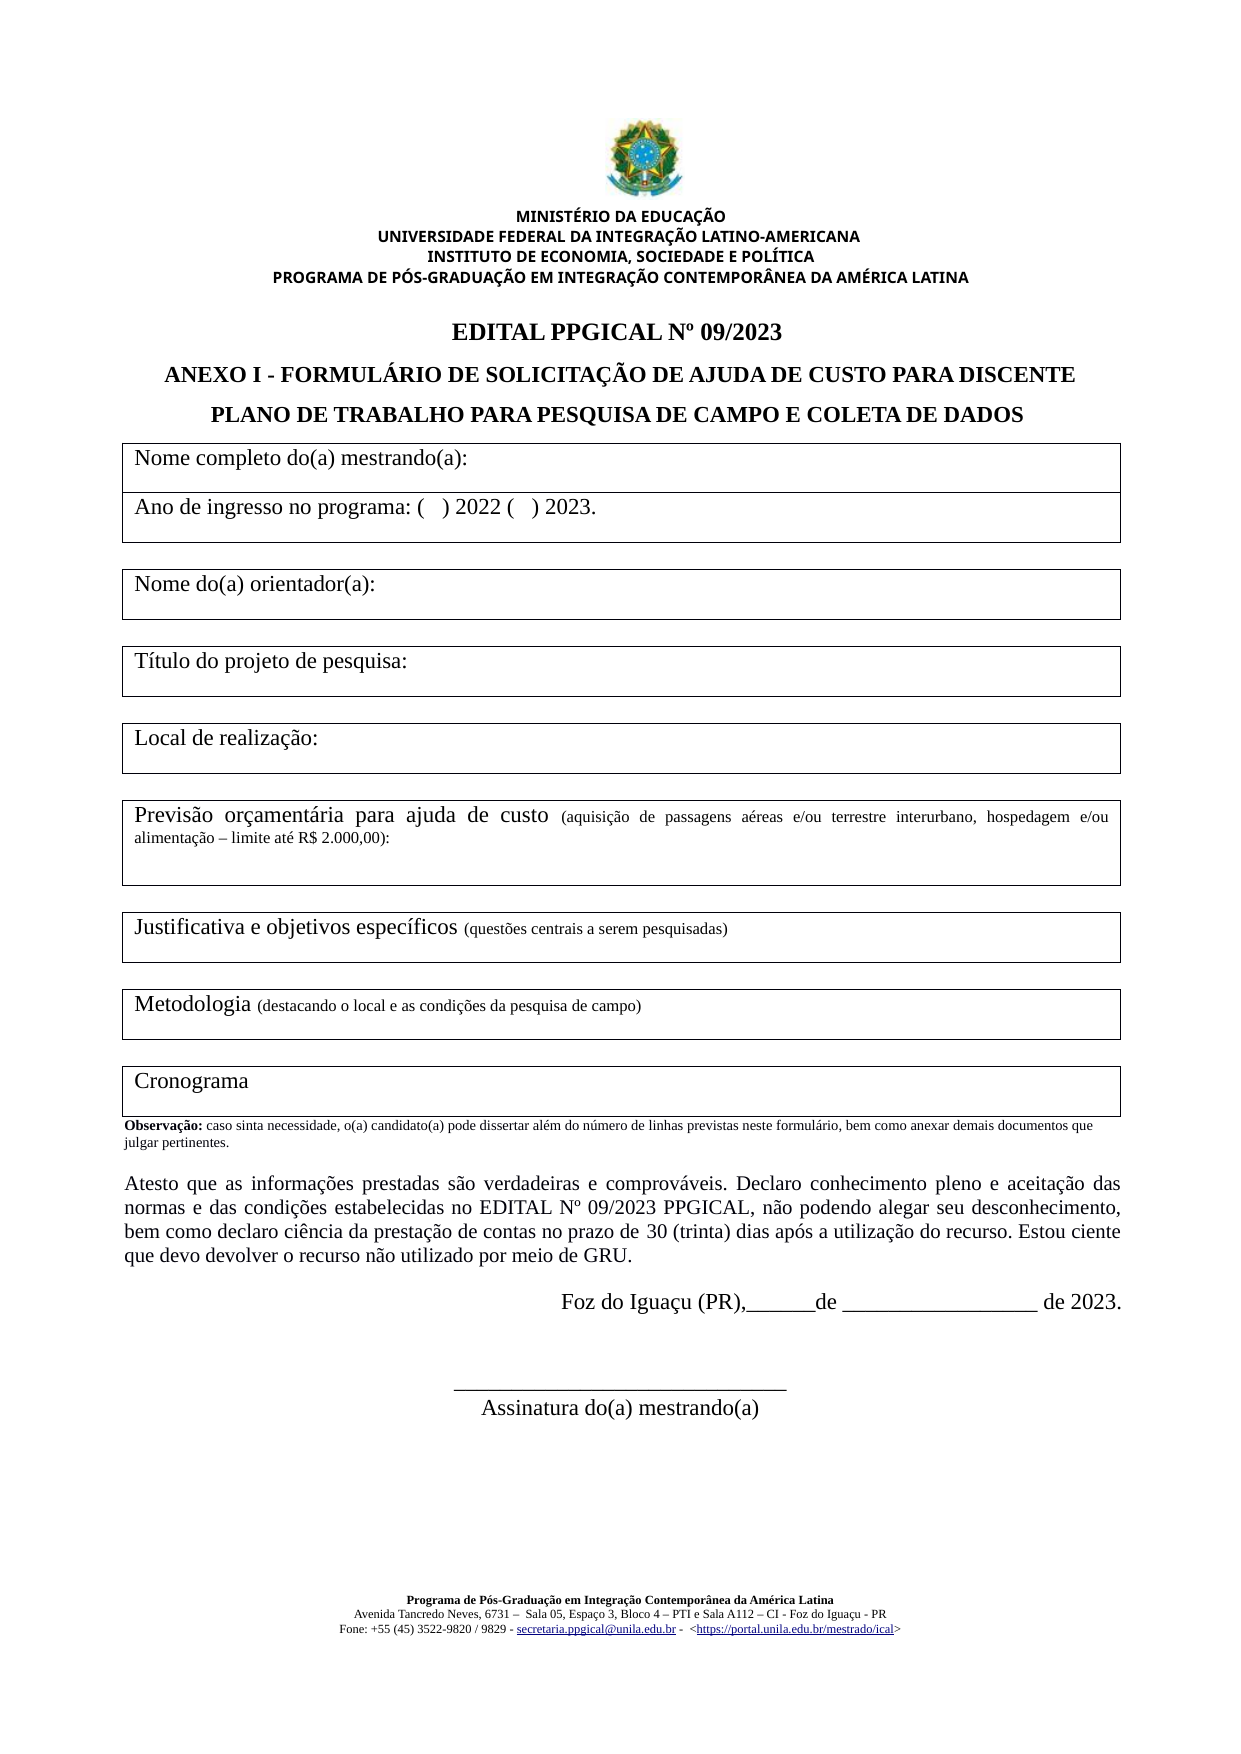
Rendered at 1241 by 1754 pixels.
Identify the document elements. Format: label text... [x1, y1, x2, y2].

text Atesto que as informações prestadas são verdadeiras e comprováveis. Declaro conhecimento pleno e aceitação das normas e das condições estabelecidas no EDITAL Nº 09/2023 PPGICAL, não podendo alegar seu desconhecimento, bem como declaro ciência da prestação de contas no prazo de 30 (trinta) dias após a utilização do recurso. Estou ciente que devo devolver o recurso não utilizado por meio de GRU. [124, 1171, 1122, 1267]
picture [605, 118, 686, 200]
table_header Cronograma [123, 1067, 1120, 1116]
text Assinatura do(a) mestrando(a) [118, 1394, 1122, 1420]
table_header Nome do(a) orientador(a): [123, 570, 1120, 619]
text _____________________________ [118, 1367, 1122, 1394]
text EDITAL PPGICAL Nº 09/2023 [129, 317, 1111, 346]
text ANEXO I - FORMULÁRIO DE SOLICITAÇÃO DE AJUDA DE CUSTO PARA DISCENTE [129, 361, 1111, 387]
table_header Local de realização: [123, 724, 1120, 773]
table_header Título do projeto de pesquisa: [123, 647, 1120, 696]
table_cell Ano de ingresso no programa: ( ) 2022 ( ) 2023. [123, 493, 1120, 542]
text PLANO DE TRABALHO PARA PESQUISA DE CAMPO E COLETA DE DADOS [129, 402, 1111, 428]
table_header Justificativa e objetivos específicos (questões centrais a serem pesquisadas) [123, 913, 1120, 962]
table_header Nome completo do(a) mestrando(a): [123, 444, 1120, 492]
text Foz do Iguaçu (PR),______de _________________ de 2023. [118, 1288, 1122, 1315]
text Observação: caso sinta necessidade, o(a) candidato(a) pode dissertar além do número de linhas previstas neste formulário, bem como anexar demais documentos que julgar pertinentes. [124, 1117, 1122, 1150]
table_header Previsão orçamentária para ajuda de custo (aquisição de passagens aéreas e/ou terrestre interurbano, hospedagem e/ou alimentação – limite até R$ 2.000,00): [123, 801, 1120, 885]
table_header Metodologia (destacando o local e as condições da pesquisa de campo) [123, 990, 1120, 1039]
